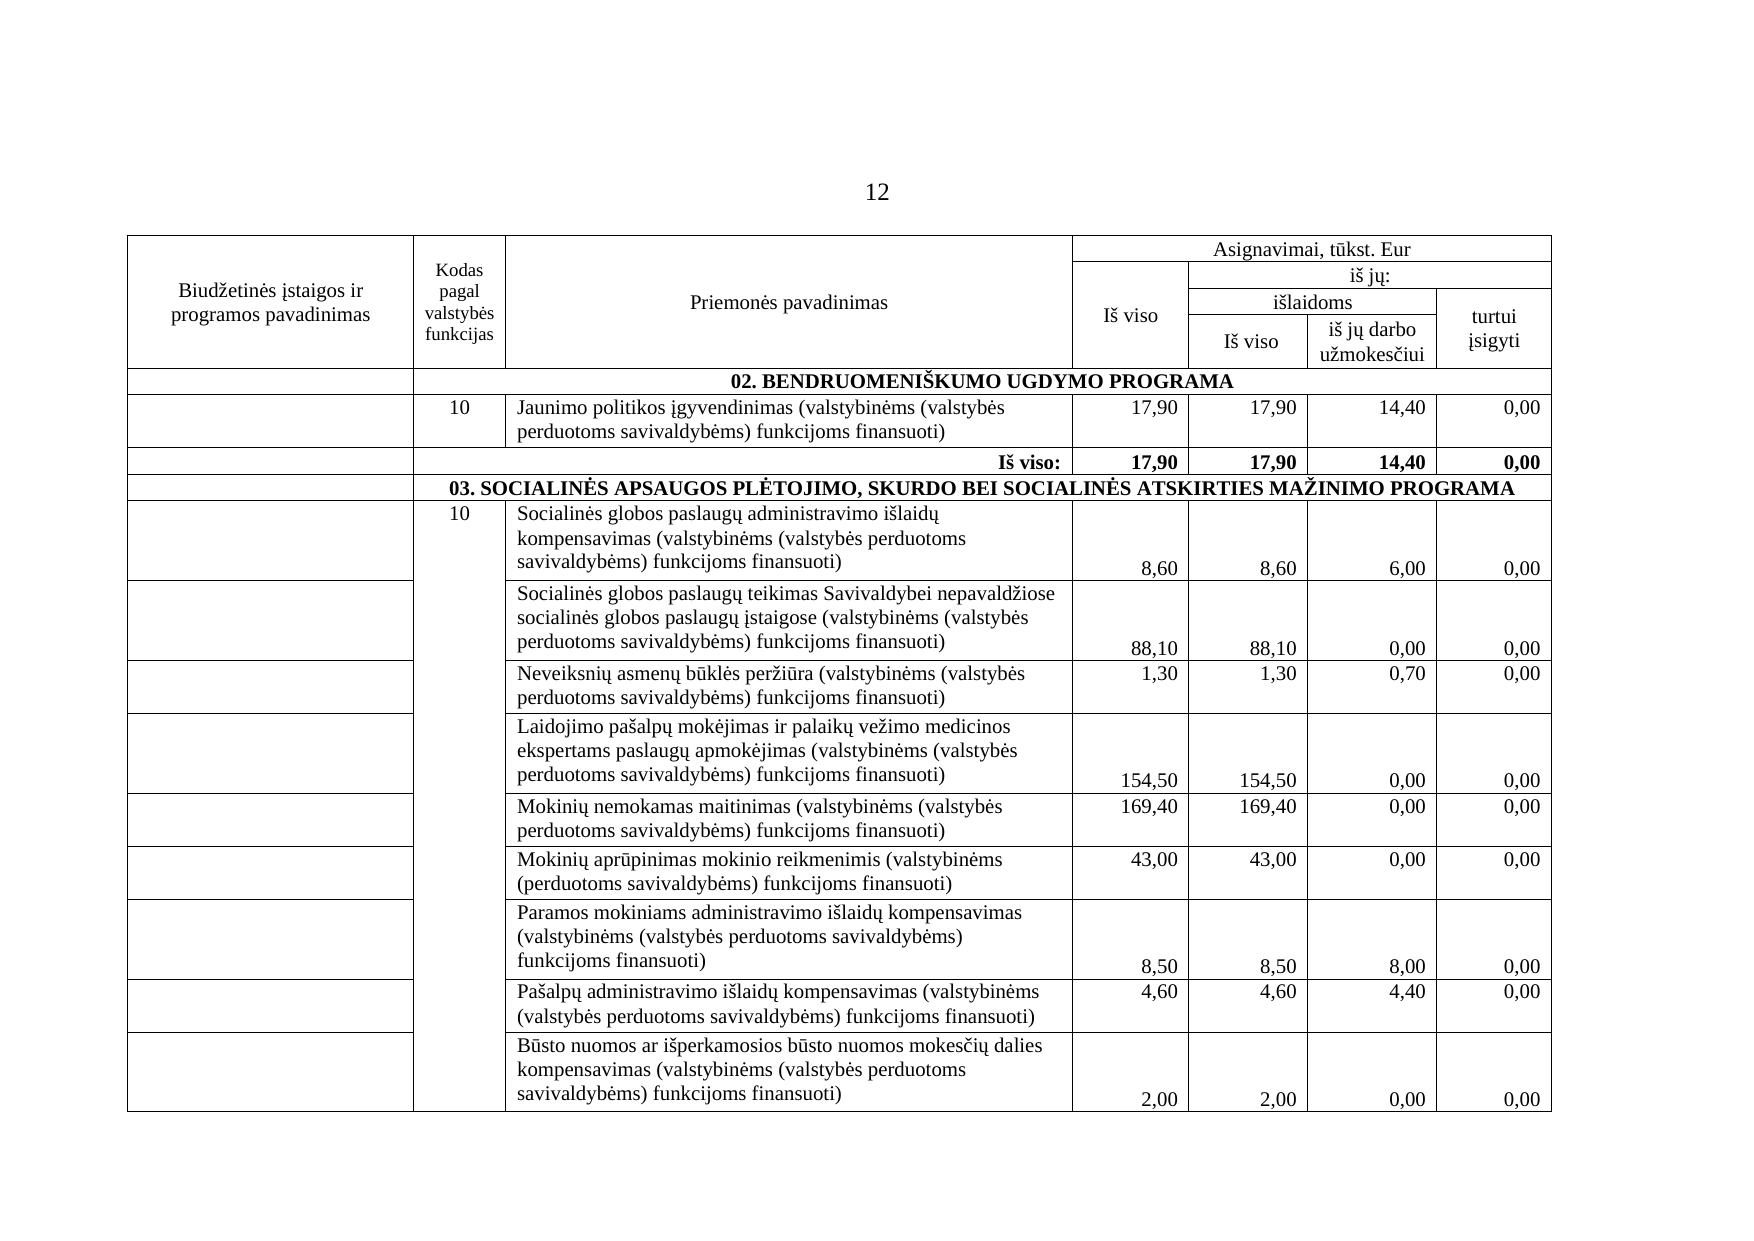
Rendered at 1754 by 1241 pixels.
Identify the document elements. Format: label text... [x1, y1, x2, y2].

table_cell 8,00 [1308, 900, 1436, 978]
table_cell 14,40 [1308, 395, 1436, 447]
table_cell [128, 1033, 413, 1111]
table_cell 0,70 [1308, 661, 1436, 713]
table_cell Socialinės globos paslaugų administravimo išlaidų kompensavimas (valstybinėms (valstybės perduotoms savivaldybėms) funkcijoms finansuoti) [506, 501, 1072, 580]
table_cell 154,50 [1189, 714, 1307, 792]
table_cell [128, 501, 413, 580]
table_cell 17,90 [1189, 395, 1307, 447]
table_cell [128, 395, 413, 447]
table_cell 0,00 [1308, 1033, 1436, 1111]
table_cell 17,90 [1073, 448, 1188, 474]
table_cell 02. BENDRUOMENIŠKUMO UGDYMO PROGRAMA [414, 369, 1551, 394]
table_cell Socialinės globos paslaugų teikimas Savivaldybei nepavaldžiose socialinės globos paslaugų įstaigose (valstybinėms (valstybės perduotoms savivaldybėms) funkcijoms finansuoti) [506, 581, 1072, 660]
table_cell 169,40 [1189, 794, 1307, 846]
table_cell 0,00 [1437, 501, 1551, 580]
table_cell 10 [414, 395, 505, 447]
table_cell 1,30 [1189, 661, 1307, 713]
table_cell Iš viso [1073, 262, 1188, 367]
table_cell 0,00 [1437, 714, 1551, 792]
table_cell Iš viso [1189, 315, 1307, 367]
table_cell 88,10 [1073, 581, 1188, 660]
table_cell Paramos mokiniams administravimo išlaidų kompensavimas (valstybinėms (valstybės perduotoms savivaldybėms) funkcijoms finansuoti) [506, 900, 1072, 978]
table_cell 0,00 [1437, 395, 1551, 447]
table_cell 0,00 [1437, 900, 1551, 978]
table_cell Mokinių nemokamas maitinimas (valstybinėms (valstybės perduotoms savivaldybėms) funkcijoms finansuoti) [506, 794, 1072, 846]
table_cell Būsto nuomos ar išperkamosios būsto nuomos mokesčių dalies kompensavimas (valstybinėms (valstybės perduotoms savivaldybėms) funkcijoms finansuoti) [506, 1033, 1072, 1111]
table_cell 03. SOCIALINĖS APSAUGOS PLĖTOJIMO, SKURDO BEI SOCIALINĖS ATSKIRTIES MAŽINIMO PROGRAMA [414, 475, 1551, 500]
table_cell 8,60 [1073, 501, 1188, 580]
table_cell Jaunimo politikos įgyvendinimas (valstybinėms (valstybės perduotoms savivaldybėms) funkcijoms finansuoti) [506, 395, 1072, 447]
table_cell 0,00 [1308, 581, 1436, 660]
table_cell [128, 475, 413, 500]
table_cell 1,30 [1073, 661, 1188, 713]
table_cell 0,00 [1308, 794, 1436, 846]
table_cell turtui įsigyti [1437, 289, 1551, 367]
table_cell Pašalpų administravimo išlaidų kompensavimas (valstybinėms (valstybės perduotoms savivaldybėms) funkcijoms finansuoti) [506, 980, 1072, 1032]
table_cell 4,60 [1073, 980, 1188, 1032]
table_cell 88,10 [1189, 581, 1307, 660]
table_cell [128, 714, 413, 792]
table_cell 0,00 [1437, 794, 1551, 846]
table_header Biudžetinės įstaigos ir programos pavadinimas [128, 236, 413, 367]
table_cell 4,60 [1189, 980, 1307, 1032]
table_header Kodas pagal valstybės funkcijas [414, 236, 505, 367]
table_cell 0,00 [1437, 1033, 1551, 1111]
table_cell 154,50 [1073, 714, 1188, 792]
table_cell 14,40 [1308, 448, 1436, 474]
table_header Priemonės pavadinimas [506, 236, 1072, 367]
table_cell iš jų darbo užmokesčiui [1308, 315, 1436, 367]
table_cell 43,00 [1073, 847, 1188, 899]
table_cell [128, 661, 413, 713]
table_cell 6,00 [1308, 501, 1436, 580]
table_cell Neveiksnių asmenų būklės peržiūra (valstybinėms (valstybės perduotoms savivaldybėms) funkcijoms finansuoti) [506, 661, 1072, 713]
table_cell Laidojimo pašalpų mokėjimas ir palaikų vežimo medicinos ekspertams paslaugų apmokėjimas (valstybinėms (valstybės perduotoms savivaldybėms) funkcijoms finansuoti) [506, 714, 1072, 792]
table_cell 17,90 [1189, 448, 1307, 474]
table_cell 0,00 [1437, 847, 1551, 899]
table_cell [128, 900, 413, 978]
table_cell 10 [414, 501, 505, 1111]
table_cell iš jų: [1189, 262, 1551, 288]
table_cell Mokinių aprūpinimas mokinio reikmenimis (valstybinėms (perduotoms savivaldybėms) funkcijoms finansuoti) [506, 847, 1072, 899]
table_cell išlaidoms [1189, 289, 1436, 314]
table_cell 0,00 [1308, 714, 1436, 792]
table_cell [128, 448, 413, 474]
table_cell [128, 369, 413, 394]
table_cell 0,00 [1437, 581, 1551, 660]
table_cell 4,40 [1308, 980, 1436, 1032]
table_cell [128, 847, 413, 899]
table_cell 169,40 [1073, 794, 1188, 846]
table_cell 8,60 [1189, 501, 1307, 580]
table_cell [128, 581, 413, 660]
table_cell 2,00 [1189, 1033, 1307, 1111]
table_cell [128, 794, 413, 846]
table_cell 8,50 [1189, 900, 1307, 978]
table_cell [128, 980, 413, 1032]
table_cell 0,00 [1437, 448, 1551, 474]
table_header Asignavimai, tūkst. Eur [1073, 236, 1551, 261]
table_cell 2,00 [1073, 1033, 1188, 1111]
table_cell 8,50 [1073, 900, 1188, 978]
table_cell 0,00 [1437, 980, 1551, 1032]
table_cell 43,00 [1189, 847, 1307, 899]
table_cell 17,90 [1073, 395, 1188, 447]
table_cell 0,00 [1308, 847, 1436, 899]
table_cell 0,00 [1437, 661, 1551, 713]
table_cell Iš viso: [414, 448, 1072, 474]
